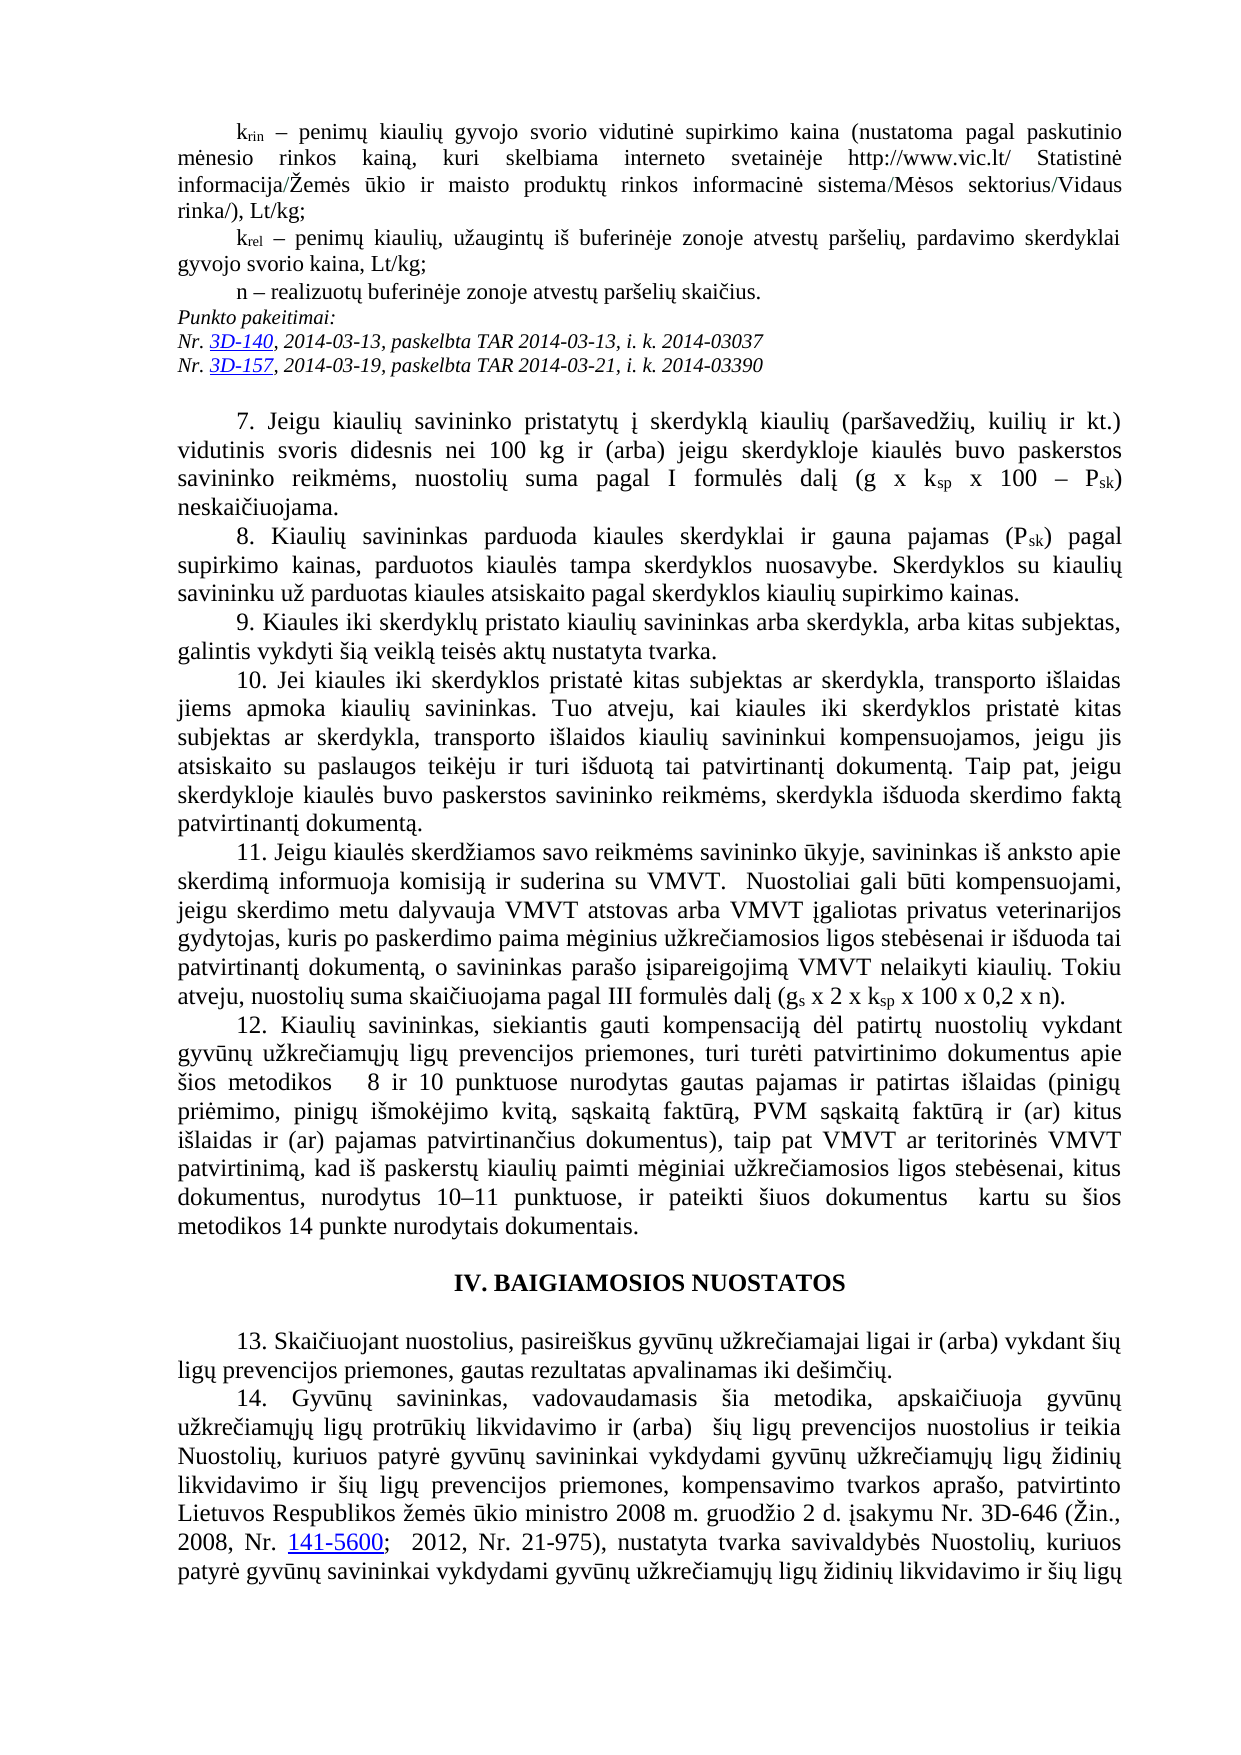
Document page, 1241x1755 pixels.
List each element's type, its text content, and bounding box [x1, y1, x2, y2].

text 10. Jei kiaules iki skerdyklos pristatė kitas subjektas ar skerdykla, transporto išlaidas jiems apmoka kiaulių savininkas. Tuo atveju, kai kiaules iki skerdyklos pristatė kitas subjektas ar skerdykla, transporto išlaidos kiaulių savininkui kompensuojamos, jeigu jis atsiskaito su paslaugos teikėju ir turi išduotą tai patvirtinantį dokumentą. Taip pat, jeigu skerdykloje kiaulės buvo paskerstos savininko reikmėms, skerdykla išduoda skerdimo faktą patvirtinantį dokumentą. [177, 665, 1122, 837]
text 7. Jeigu kiaulių savininko pristatytų į skerdyklą kiaulių (paršavedžių, kuilių ir kt.) vidutinis svoris didesnis nei 100 kg ir (arba) jeigu skerdykloje kiaulės buvo paskerstos savininko reikmėms, nuostolių suma pagal I formulės dalį (g x ksp x 100 – Psk) neskaičiuojama. [177, 406, 1122, 521]
text 9. Kiaules iki skerdyklų pristato kiaulių savininkas arba skerdykla, arba kitas subjektas, galintis vykdyti šią veiklą teisės aktų nustatyta tvarka. [177, 607, 1122, 665]
text Nr. 3D-157, 2014-03-19, paskelbta TAR 2014-03-21, i. k. 2014-03390 [177, 353, 1122, 377]
text IV. BAIGIAMOSIOS NUOSTATOS [177, 1268, 1122, 1297]
text 13. Skaičiuojant nuostolius, pasireiškus gyvūnų užkrečiamajai ligai ir (arba) vykdant šių ligų prevencijos priemones, gautas rezultatas apvalinamas iki dešimčių. [177, 1326, 1122, 1383]
text 12. Kiaulių savininkas, siekiantis gauti kompensaciją dėl patirtų nuostolių vykdant gyvūnų užkrečiamųjų ligų prevencijos priemones, turi turėti patvirtinimo dokumentus apie šios metodikos 8 ir 10 punktuose nurodytas gautas pajamas ir patirtas išlaidas (pinigų priėmimo, pinigų išmokėjimo kvitą, sąskaitą faktūrą, PVM sąskaitą faktūrą ir (ar) kitus išlaidas ir (ar) pajamas patvirtinančius dokumentus), taip pat VMVT ar teritorinės VMVT patvirtinimą, kad iš paskerstų kiaulių paimti mėginiai užkrečiamosios ligos stebėsenai, kitus dokumentus, nurodytus 10–11 punktuose, ir pateikti šiuos dokumentus kartu su šios metodikos 14 punkte nurodytais dokumentais. [177, 1010, 1122, 1240]
text 8. Kiaulių savininkas parduoda kiaules skerdyklai ir gauna pajamas (Psk) pagal supirkimo kainas, parduotos kiaulės tampa skerdyklos nuosavybe. Skerdyklos su kiaulių savininku už parduotas kiaules atsiskaito pagal skerdyklos kiaulių supirkimo kainas. [177, 521, 1122, 607]
text krel – penimų kiaulių, užaugintų iš buferinėje zonoje atvestų paršelių, pardavimo skerdyklai gyvojo svorio kaina, Lt/kg; [177, 223, 1122, 276]
text 14. Gyvūnų savininkas, vadovaudamasis šia metodika, apskaičiuoja gyvūnų užkrečiamųjų ligų protrūkių likvidavimo ir (arba) šių ligų prevencijos nuostolius ir teikia Nuostolių, kuriuos patyrė gyvūnų savininkai vykdydami gyvūnų užkrečiamųjų ligų židinių likvidavimo ir šių ligų prevencijos priemones, kompensavimo tvarkos aprašo, patvirtinto Lietuvos Respublikos žemės ūkio ministro 2008 m. gruodžio 2 d. įsakymu Nr. 3D-646 (Žin., 2008, Nr. 141-5600; 2012, Nr. 21-975), nustatyta tvarka savivaldybės Nuostolių, kuriuos patyrė gyvūnų savininkai vykdydami gyvūnų užkrečiamųjų ligų židinių likvidavimo ir šių ligų [177, 1383, 1122, 1585]
text Punkto pakeitimai: [177, 305, 1122, 329]
text 11. Jeigu kiaulės skerdžiamos savo reikmėms savininko ūkyje, savininkas iš anksto apie skerdimą informuoja komisiją ir suderina su VMVT. Nuostoliai gali būti kompensuojami, jeigu skerdimo metu dalyvauja VMVT atstovas arba VMVT įgaliotas privatus veterinarijos gydytojas, kuris po paskerdimo paima mėginius užkrečiamosios ligos stebėsenai ir išduoda tai patvirtinantį dokumentą, o savininkas parašo įsipareigojimą VMVT nelaikyti kiaulių. Tokiu atveju, nuostolių suma skaičiuojama pagal III formulės dalį (gs x 2 x ksp x 100 x 0,2 x n). [177, 837, 1122, 1010]
text Nr. 3D-140, 2014-03-13, paskelbta TAR 2014-03-13, i. k. 2014-03037 [177, 329, 1122, 353]
text n – realizuotų buferinėje zonoje atvestų paršelių skaičius. [177, 276, 1122, 305]
text krin – penimų kiaulių gyvojo svorio vidutinė supirkimo kaina (nustatoma pagal paskutinio mėnesio rinkos kainą, kuri skelbiama interneto svetainėje http://www.vic.lt/ Statistinė informacija/Žemės ūkio ir maisto produktų rinkos informacinė sistema/Mėsos sektorius/Vidaus rinka/), Lt/kg; [177, 118, 1122, 223]
